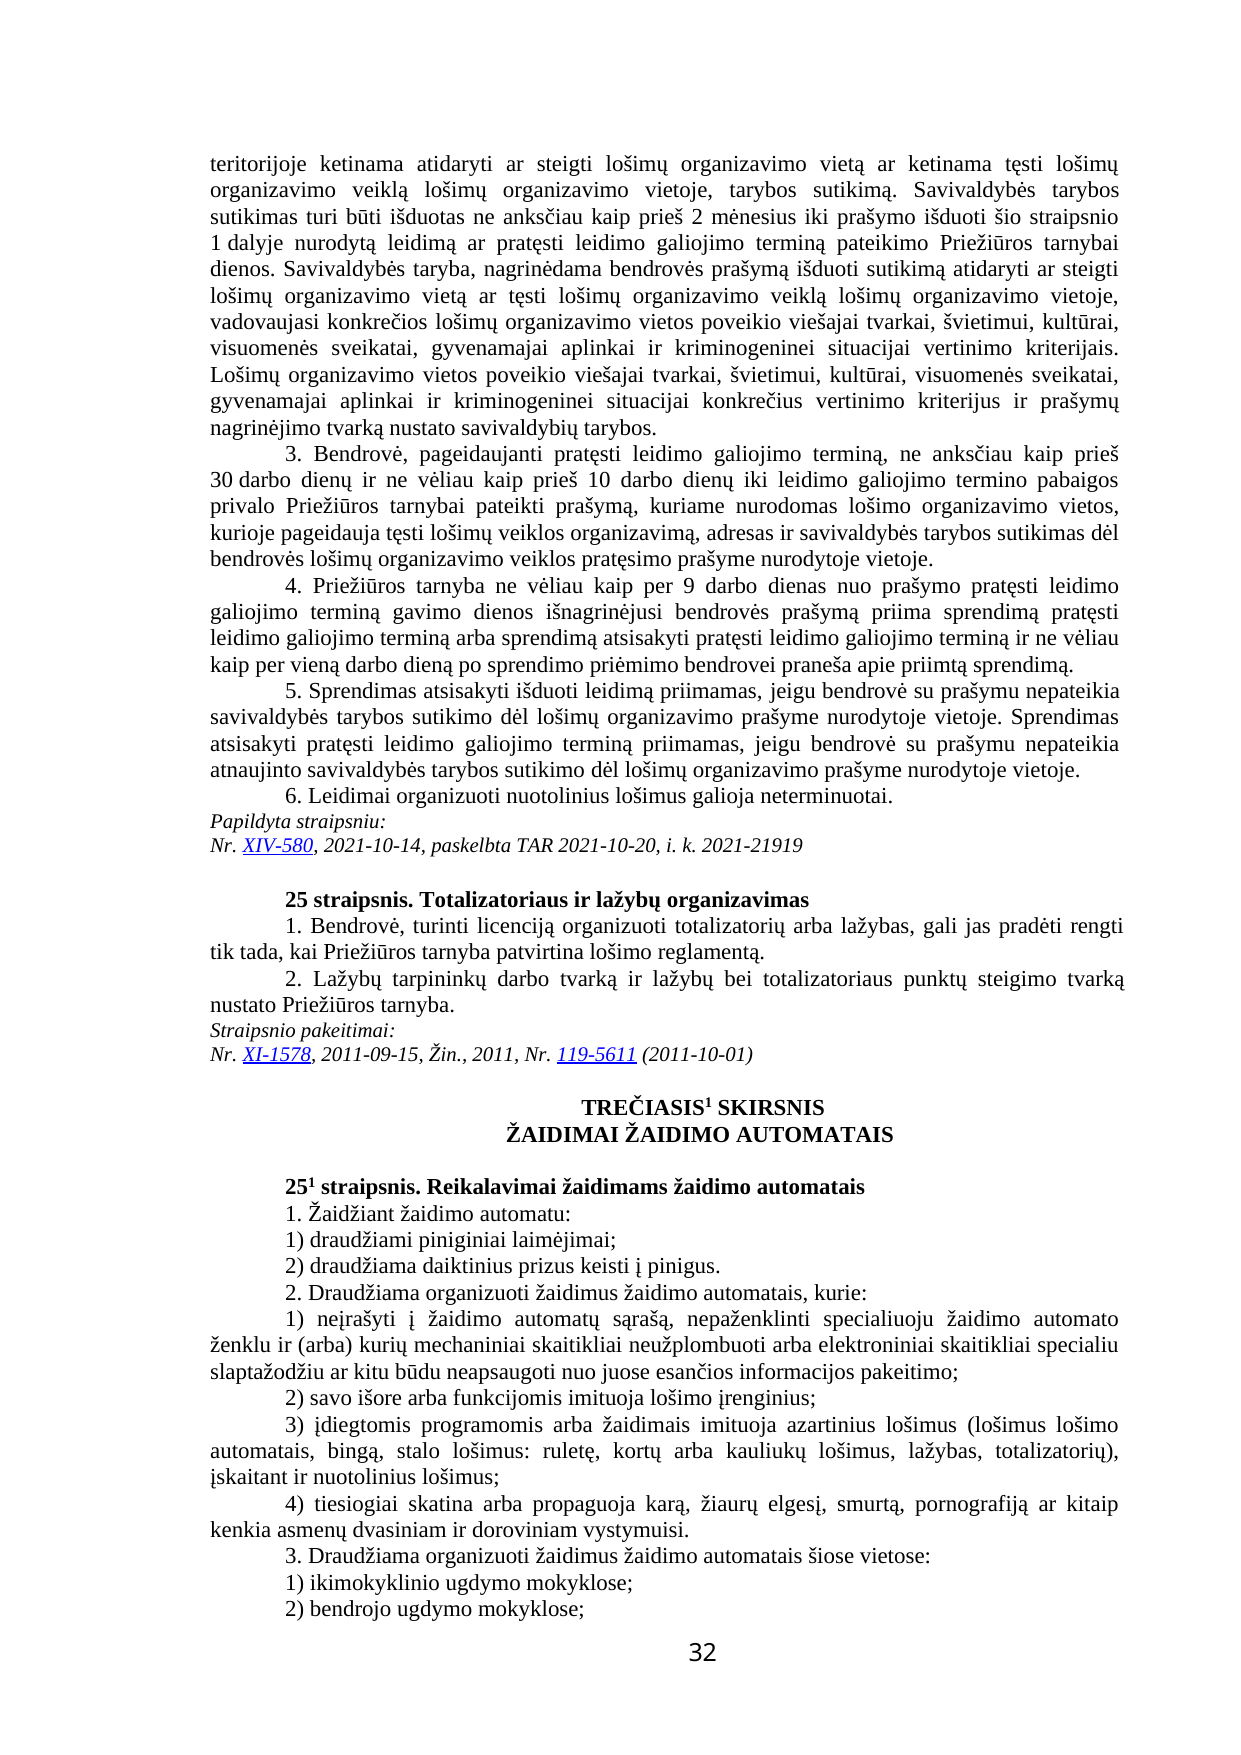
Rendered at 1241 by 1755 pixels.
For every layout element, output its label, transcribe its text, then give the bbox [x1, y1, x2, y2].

text 2) bendrojo ugdymo mokyklose; [210, 1595, 1120, 1621]
text 3. Bendrovė, pageidaujanti pratęsti leidimo galiojimo terminą, ne anksčiau kaip prieš 30 darbo dienų ir ne vėliau kaip prieš 10 darbo dienų iki leidimo galiojimo termino pabaigos privalo Priežiūros tarnybai pateikti prašymą, kuriame nurodomas lošimo organizavimo vietos, kurioje pageidauja tęsti lošimų veiklos organizavimą, adresas ir savivaldybės tarybos sutikimas dėl bendrovės lošimų organizavimo veiklos pratęsimo prašyme nurodytoje vietoje. [210, 440, 1120, 572]
text 4. Priežiūros tarnyba ne vėliau kaip per 9 darbo dienas nuo prašymo pratęsti leidimo galiojimo terminą gavimo dienos išnagrinėjusi bendrovės prašymą priima sprendimą pratęsti leidimo galiojimo terminą arba sprendimą atsisakyti pratęsti leidimo galiojimo terminą ir ne vėliau kaip per vieną darbo dieną po sprendimo priėmimo bendrovei praneša apie priimtą sprendimą. [210, 572, 1120, 677]
text Nr. XIV-580, 2021-10-14, paskelbta TAR 2021-10-20, i. k. 2021-21919 [210, 833, 1120, 857]
text Nr. XI-1578, 2011-09-15, Žin., 2011, Nr. 119-5611 (2011-10-01) [210, 1042, 1120, 1066]
text ŽAIDIMAI ŽAIDIMO AUTOMATAIS [210, 1121, 1120, 1147]
text Straipsnio pakeitimai: [210, 1017, 1120, 1042]
text 1) draudžiami piniginiai laimėjimai; [210, 1226, 1120, 1252]
text 5. Sprendimas atsisakyti išduoti leidimą priimamas, jeigu bendrovė su prašymu nepateikia savivaldybės tarybos sutikimo dėl lošimų organizavimo prašyme nurodytoje vietoje. Sprendimas atsisakyti pratęsti leidimo galiojimo terminą priimamas, jeigu bendrovė su prašymu nepateikia atnaujinto savivaldybės tarybos sutikimo dėl lošimų organizavimo prašyme nurodytoje vietoje. [210, 677, 1120, 782]
text Papildyta straipsniu: [210, 809, 1120, 833]
text 251 straipsnis. Reikalavimai žaidimams žaidimo automatais [210, 1173, 1120, 1200]
text 4) tiesiogiai skatina arba propaguoja karą, žiaurų elgesį, smurtą, pornografiją ar kitaip kenkia asmenų dvasiniam ir doroviniam vystymuisi. [210, 1490, 1120, 1542]
text TREČIASIS1 SKIRSNIS [210, 1094, 1120, 1121]
text 2. Draudžiama organizuoti žaidimus žaidimo automatais, kurie: [210, 1279, 1120, 1305]
text 2. Lažybų tarpininkų darbo tvarką ir lažybų bei totalizatoriaus punktų steigimo tvarką nustato Priežiūros tarnyba. [210, 965, 1126, 1017]
text 2) savo išore arba funkcijomis imituoja lošimo įrenginius; [210, 1384, 1120, 1411]
text 1) ikimokyklinio ugdymo mokyklose; [210, 1569, 1120, 1595]
text 2) draudžiama daiktinius prizus keisti į pinigus. [210, 1252, 1120, 1279]
text 25 straipsnis. Totalizatoriaus ir lažybų organizavimas [210, 886, 1126, 912]
text 3. Draudžiama organizuoti žaidimus žaidimo automatais šiose vietose: [210, 1542, 1120, 1569]
text 1. Žaidžiant žaidimo automatu: [210, 1200, 1120, 1226]
text 6. Leidimai organizuoti nuotolinius lošimus galioja neterminuotai. [210, 782, 1120, 809]
text 3) įdiegtomis programomis arba žaidimais imituoja azartinius lošimus (lošimus lošimo automatais, bingą, stalo lošimus: ruletę, kortų arba kauliukų lošimus, lažybas, totalizatorių), įskaitant ir nuotolinius lošimus; [210, 1411, 1120, 1490]
text 1. Bendrovė, turinti licenciją organizuoti totalizatorių arba lažybas, gali jas pradėti rengti tik tada, kai Priežiūros tarnyba patvirtina lošimo reglamentą. [210, 912, 1126, 965]
text teritorijoje ketinama atidaryti ar steigti lošimų organizavimo vietą ar ketinama tęsti lošimų organizavimo veiklą lošimų organizavimo vietoje, tarybos sutikimą. Savivaldybės tarybos sutikimas turi būti išduotas ne anksčiau kaip prieš 2 mėnesius iki prašymo išduoti šio straipsnio 1 dalyje nurodytą leidimą ar pratęsti leidimo galiojimo terminą pateikimo Priežiūros tarnybai dienos. Savivaldybės taryba, nagrinėdama bendrovės prašymą išduoti sutikimą atidaryti ar steigti lošimų organizavimo vietą ar tęsti lošimų organizavimo veiklą lošimų organizavimo vietoje, vadovaujasi konkrečios lošimų organizavimo vietos poveikio viešajai tvarkai, švietimui, kultūrai, visuomenės sveikatai, gyvenamajai aplinkai ir kriminogeninei situacijai vertinimo kriterijais. Lošimų organizavimo vietos poveikio viešajai tvarkai, švietimui, kultūrai, visuomenės sveikatai, gyvenamajai aplinkai ir kriminogeninei situacijai konkrečius vertinimo kriterijus ir prašymų nagrinėjimo tvarką nustato savivaldybių tarybos. [210, 150, 1120, 440]
text 1) neįrašyti į žaidimo automatų sąrašą, nepaženklinti specialiuoju žaidimo automato ženklu ir (arba) kurių mechaniniai skaitikliai neužplombuoti arba elektroniniai skaitikliai specialiu slaptažodžiu ar kitu būdu neapsaugoti nuo juose esančios informacijos pakeitimo; [210, 1305, 1120, 1384]
